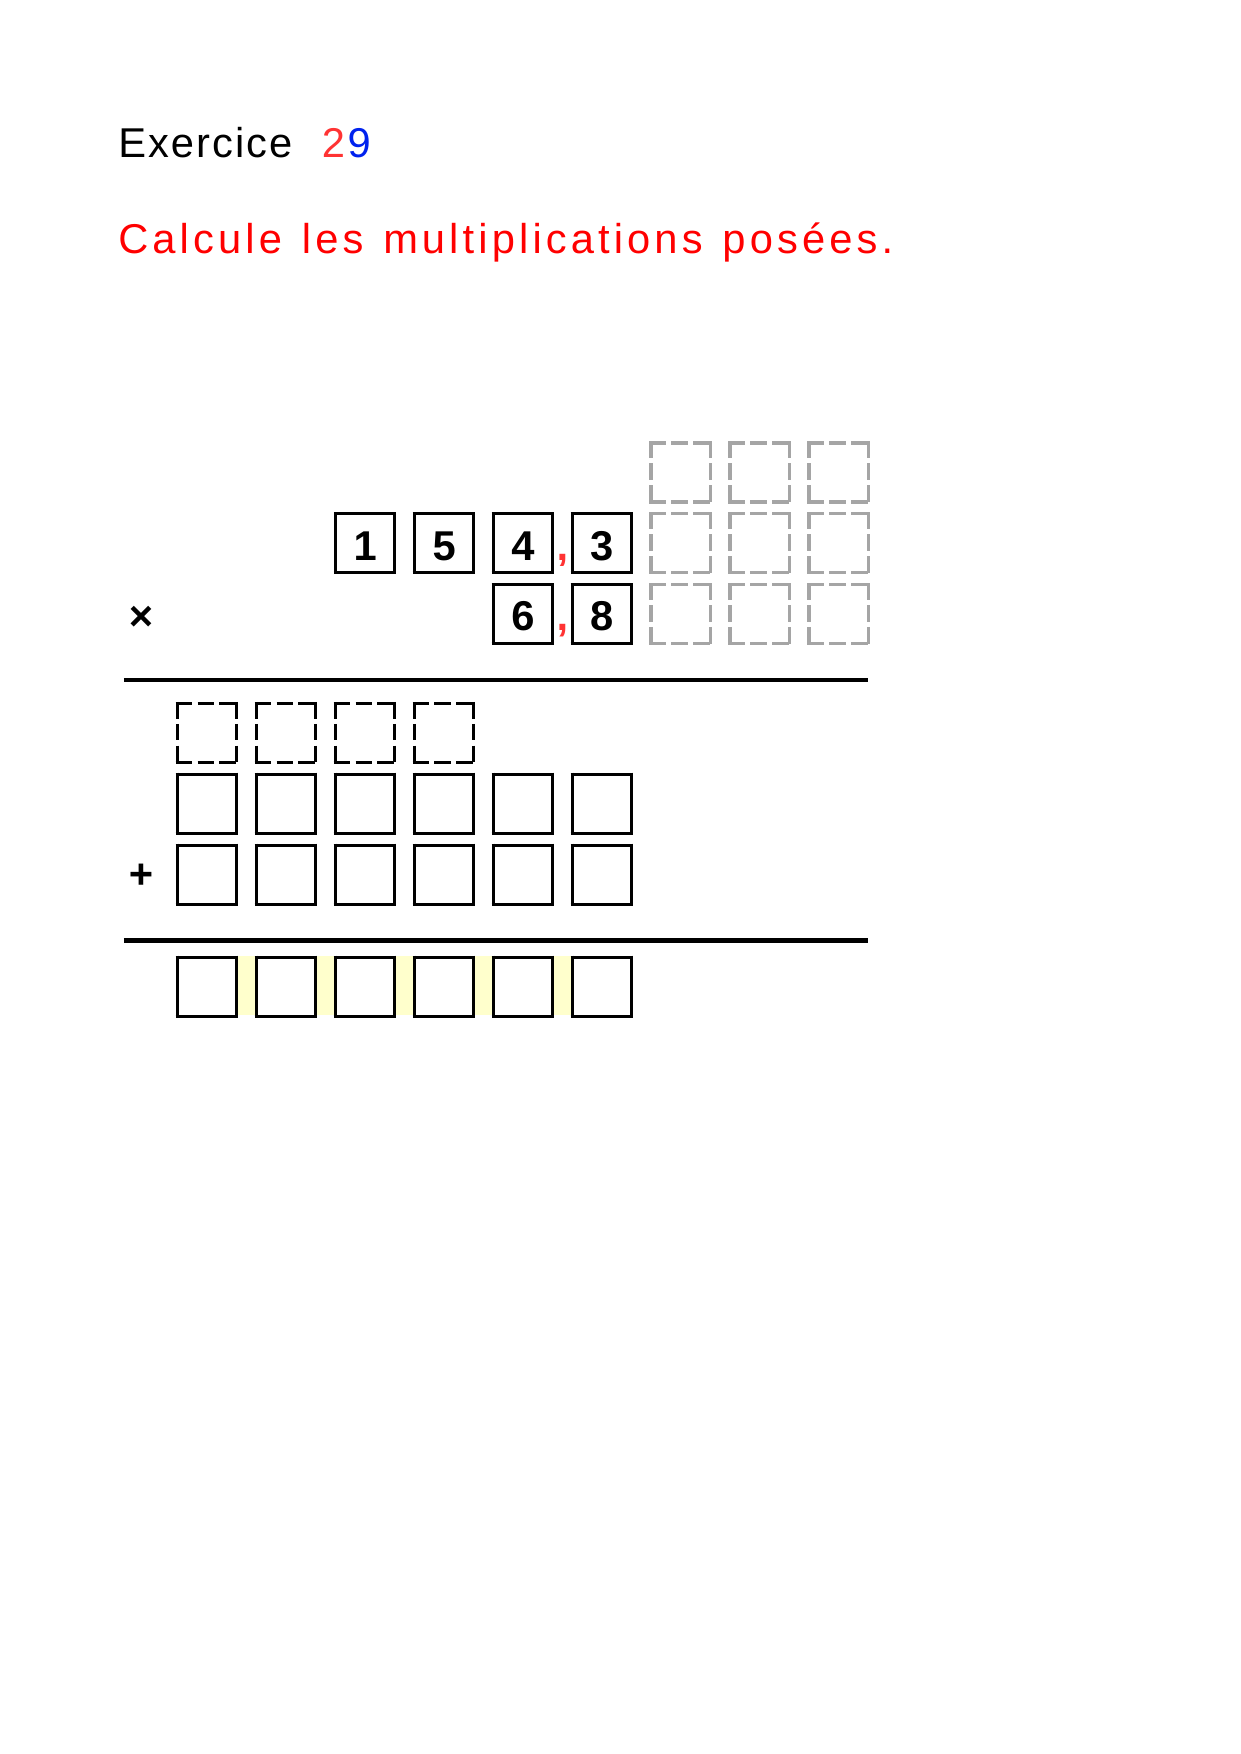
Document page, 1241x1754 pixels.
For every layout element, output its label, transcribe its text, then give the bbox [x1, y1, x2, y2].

table_cell [177, 1018, 236, 1032]
table_cell [572, 835, 631, 843]
table_cell [475, 844, 492, 902]
table_cell [730, 500, 789, 512]
table_cell [335, 583, 394, 642]
table_cell [868, 500, 888, 512]
table_cell [158, 702, 177, 761]
table_cell [552, 1015, 572, 1032]
table_cell [124, 682, 157, 690]
table_cell [631, 660, 651, 677]
table_cell [335, 906, 394, 920]
table_cell [473, 761, 493, 773]
table_cell [236, 702, 256, 761]
table_cell [118, 903, 124, 920]
table_cell [493, 441, 552, 500]
table_cell [868, 903, 888, 920]
table_header [809, 430, 868, 441]
table_cell [710, 571, 730, 583]
table_cell [552, 903, 572, 920]
table_cell [394, 690, 414, 702]
table_cell [158, 832, 177, 843]
table_cell [868, 832, 888, 843]
table_cell [158, 943, 177, 956]
table_cell [414, 702, 473, 761]
table_cell [730, 571, 789, 583]
table_cell [552, 682, 572, 690]
table_cell [124, 920, 157, 938]
table_cell [868, 956, 888, 1015]
table_cell [396, 956, 413, 1015]
table_cell [335, 660, 394, 677]
table_cell [416, 847, 472, 902]
table_cell [394, 1015, 414, 1032]
table_cell [335, 682, 394, 690]
table_cell [335, 920, 394, 938]
table_cell [238, 956, 255, 1015]
table_cell [789, 920, 809, 938]
table_cell [651, 773, 710, 832]
table_cell [631, 832, 651, 843]
table_cell [789, 773, 809, 832]
table_cell [730, 832, 789, 843]
table_cell + [124, 844, 157, 902]
table_cell [256, 943, 315, 956]
table_cell [868, 441, 888, 500]
table_cell [554, 956, 571, 1015]
table_cell [256, 702, 315, 761]
table_cell [868, 702, 888, 761]
table_cell [337, 847, 393, 902]
table_header [315, 430, 335, 441]
table_cell [177, 761, 236, 773]
table_cell [394, 660, 414, 677]
table_cell [475, 773, 492, 832]
table_cell [414, 920, 473, 938]
table_cell [335, 574, 394, 583]
table_cell [236, 682, 256, 690]
table_cell [710, 690, 730, 702]
table_cell [572, 943, 631, 956]
table_cell [236, 642, 256, 660]
table_cell [633, 956, 651, 1015]
table_cell [177, 642, 236, 660]
table_cell [236, 903, 256, 920]
table_cell [394, 571, 414, 583]
table_cell [710, 512, 730, 571]
table_cell [315, 1015, 335, 1032]
table_cell [651, 903, 710, 920]
table_cell [809, 903, 868, 920]
table_cell [315, 903, 335, 920]
table_cell [868, 1015, 888, 1032]
table_cell [789, 844, 809, 902]
table_cell [258, 847, 314, 902]
table_header [572, 430, 631, 441]
table_cell [710, 682, 730, 690]
table_cell [710, 844, 730, 902]
table_header [552, 430, 572, 441]
table_cell [177, 571, 236, 583]
table_cell [118, 832, 124, 843]
table_cell [574, 776, 630, 832]
table_cell [315, 571, 335, 583]
table_cell [789, 441, 809, 500]
table_cell [315, 943, 335, 956]
table_cell [317, 956, 334, 1015]
table_cell [633, 583, 651, 642]
table_cell [552, 660, 572, 677]
table_header [414, 430, 473, 441]
table_cell [631, 500, 651, 512]
table_cell [710, 832, 730, 843]
table_cell [473, 682, 493, 690]
table_cell [789, 903, 809, 920]
table_cell [394, 761, 414, 773]
table_cell [572, 906, 631, 920]
table_cell [335, 943, 394, 956]
table_cell [177, 690, 236, 702]
table_cell [631, 761, 651, 773]
table_cell [730, 690, 789, 702]
table_cell [730, 1015, 789, 1032]
table_cell [475, 512, 492, 571]
table_cell [868, 844, 888, 902]
table_cell [493, 660, 552, 677]
table_cell [710, 642, 730, 660]
table_cell [256, 682, 315, 690]
table_cell [631, 903, 651, 920]
table_header [651, 430, 710, 441]
table_header [118, 430, 124, 441]
table_cell [631, 682, 651, 690]
table_cell [493, 645, 552, 660]
table_cell [236, 943, 256, 956]
table_header [335, 430, 394, 441]
table_cell [158, 903, 177, 920]
table_cell [158, 682, 177, 690]
table_cell [158, 583, 177, 642]
table_cell [256, 660, 315, 677]
table_cell [493, 690, 552, 702]
table_cell [414, 943, 473, 956]
table_cell [158, 441, 177, 500]
table_cell [315, 682, 335, 690]
table_cell [118, 956, 124, 1015]
table_cell [158, 690, 177, 702]
table_cell [177, 702, 236, 761]
table_cell [730, 660, 789, 677]
table_cell [236, 1015, 256, 1032]
table_cell [256, 583, 315, 642]
table_cell [572, 920, 631, 938]
table_cell [493, 906, 552, 920]
table_cell [789, 956, 809, 1015]
table_cell [710, 1015, 730, 1032]
table_cell [730, 903, 789, 920]
table_cell [256, 906, 315, 920]
table_cell [651, 920, 710, 938]
table_cell [809, 832, 868, 843]
table_cell [179, 776, 235, 832]
table_cell [414, 500, 473, 512]
table_cell [416, 959, 472, 1015]
table_cell [394, 642, 414, 660]
table_cell [118, 920, 124, 938]
table_cell [256, 690, 315, 702]
table_cell [574, 847, 630, 902]
table_cell [730, 773, 789, 832]
table_cell [414, 1018, 473, 1032]
table_cell [414, 835, 473, 843]
table_cell [124, 773, 157, 832]
table_cell [394, 903, 414, 920]
table_cell [651, 512, 710, 571]
table_cell [124, 903, 157, 920]
table_cell [177, 920, 236, 938]
table_cell [394, 500, 414, 512]
table_cell [177, 943, 236, 956]
table_cell , [554, 512, 571, 571]
table_cell [256, 835, 315, 843]
table_cell [414, 682, 473, 690]
table_cell [473, 1015, 493, 1032]
table_cell [315, 660, 335, 677]
table_cell [158, 660, 177, 677]
table_cell [631, 571, 651, 583]
table_cell 3 [574, 515, 630, 571]
table_cell [789, 761, 809, 773]
table_cell [177, 660, 236, 677]
table_cell [809, 690, 868, 702]
table_cell [651, 441, 710, 500]
table_cell [473, 441, 493, 500]
table_header [631, 430, 651, 441]
table_cell [710, 660, 730, 677]
table_cell [236, 690, 256, 702]
table_cell [572, 1018, 631, 1032]
table_cell [118, 660, 124, 677]
table_cell [335, 702, 394, 761]
table_cell [552, 642, 572, 660]
table_cell [809, 956, 868, 1015]
table_cell [179, 959, 235, 1015]
table_cell [493, 835, 552, 843]
table_cell [236, 832, 256, 843]
table_cell [414, 583, 473, 642]
table_cell [236, 761, 256, 773]
table_cell [335, 441, 394, 500]
table_cell [651, 682, 710, 690]
table_cell [868, 761, 888, 773]
table_cell [118, 690, 124, 702]
table_cell [730, 583, 789, 642]
table_cell [236, 583, 256, 642]
table_cell [868, 583, 888, 642]
table_cell [809, 773, 868, 832]
table_cell [256, 920, 315, 938]
table_cell [315, 761, 335, 773]
table_cell [572, 441, 631, 500]
table_cell [868, 938, 888, 956]
table_cell 6 [495, 586, 551, 642]
table_cell [118, 938, 124, 956]
table_cell [495, 776, 551, 832]
table_cell [552, 702, 572, 761]
table_cell [631, 920, 651, 938]
table_cell , [554, 583, 571, 642]
table_cell [710, 702, 730, 761]
table_cell [552, 690, 572, 702]
table_cell [809, 1015, 868, 1032]
table_cell [118, 441, 124, 500]
table_cell [179, 847, 235, 902]
table_cell [158, 642, 177, 660]
table_cell [124, 512, 157, 571]
table_cell [552, 920, 572, 938]
table_cell [315, 642, 335, 660]
table_cell [552, 761, 572, 773]
table_cell [396, 773, 413, 832]
table_cell [118, 1015, 124, 1032]
table_cell [868, 773, 888, 832]
table_cell [651, 702, 710, 761]
table_cell [317, 773, 334, 832]
table_cell [335, 835, 394, 843]
table_cell [158, 773, 176, 832]
table_cell [335, 642, 394, 660]
table_cell [868, 660, 888, 677]
table_cell [868, 512, 888, 571]
table_cell [475, 956, 492, 1015]
table_cell [473, 642, 493, 660]
table_cell [473, 690, 493, 702]
table_cell [177, 906, 236, 920]
table_cell [158, 920, 177, 938]
table_cell [868, 690, 888, 702]
table_cell [414, 660, 473, 677]
table_cell [315, 500, 335, 512]
table_cell [809, 571, 868, 583]
table_cell [809, 642, 868, 660]
text Exercice 29 [118, 118, 1122, 166]
table_cell [236, 500, 256, 512]
table_cell [236, 920, 256, 938]
table_cell [730, 761, 789, 773]
table_cell [789, 682, 809, 690]
table_cell [574, 959, 630, 1015]
text Calcule les multiplications posées. [118, 214, 1122, 262]
table_header [177, 430, 236, 441]
table_cell [394, 702, 414, 761]
table_cell [730, 844, 789, 902]
table_cell [256, 761, 315, 773]
table_cell [394, 920, 414, 938]
table_cell [730, 642, 789, 660]
table_cell [651, 761, 710, 773]
table_cell [809, 702, 868, 761]
table_cell [177, 682, 236, 690]
table_cell [651, 690, 710, 702]
table_cell [789, 571, 809, 583]
table_cell [124, 702, 157, 761]
table_cell [256, 642, 315, 660]
table_cell [710, 773, 730, 832]
table_cell [710, 956, 730, 1015]
table_cell [868, 642, 888, 660]
table_cell [394, 832, 414, 843]
table_cell [493, 500, 552, 512]
table_cell [552, 943, 572, 956]
table_cell [651, 956, 710, 1015]
table_cell [552, 500, 572, 512]
table_cell [651, 660, 710, 677]
table_cell [493, 920, 552, 938]
table_cell [809, 660, 868, 677]
table_cell [789, 660, 809, 677]
table_cell [118, 844, 124, 902]
table_cell [414, 441, 473, 500]
table_cell [789, 642, 809, 660]
table_cell [493, 702, 552, 761]
table_cell [158, 512, 177, 571]
table_cell [177, 835, 236, 843]
table_cell [177, 500, 236, 512]
table_header [158, 430, 177, 441]
table_cell 8 [574, 586, 630, 642]
table_cell [651, 943, 710, 956]
table_cell × [124, 583, 157, 642]
table_cell [631, 441, 651, 500]
table_cell [124, 832, 157, 843]
table_cell [396, 844, 413, 902]
table_cell [118, 702, 124, 761]
table_cell [572, 682, 631, 690]
table_cell [730, 956, 789, 1015]
table_cell [789, 583, 809, 642]
table_cell [633, 844, 651, 902]
table_cell [124, 571, 157, 583]
table_cell [118, 642, 124, 660]
table_cell [730, 682, 789, 690]
table_cell [315, 832, 335, 843]
table_cell [631, 690, 651, 702]
table_cell [631, 702, 651, 761]
table_cell [473, 660, 493, 677]
table_cell [789, 832, 809, 843]
table_cell [118, 571, 124, 583]
table_cell [337, 776, 393, 832]
table_header [730, 430, 789, 441]
table_cell [124, 642, 157, 660]
table_cell [124, 943, 157, 956]
table_header [256, 430, 315, 441]
table_cell [396, 512, 413, 571]
table_cell [710, 943, 730, 956]
table_cell [730, 920, 789, 938]
table_cell [124, 441, 157, 500]
table_cell [118, 773, 124, 832]
table_cell [124, 690, 157, 702]
table_cell [493, 943, 552, 956]
table_cell [335, 500, 394, 512]
table_cell [315, 512, 334, 571]
table_cell [124, 956, 157, 1015]
table_cell [256, 1018, 315, 1032]
table_header [236, 430, 256, 441]
table_cell [730, 943, 789, 956]
table_cell [868, 678, 888, 690]
table_cell [236, 441, 256, 500]
table_cell [118, 761, 124, 773]
table_cell [809, 943, 868, 956]
table_cell [256, 571, 315, 583]
table_cell [651, 500, 710, 512]
table_cell [258, 959, 314, 1015]
table_header [493, 430, 552, 441]
table_cell [124, 1015, 157, 1032]
table_cell [335, 761, 394, 773]
table_cell [651, 832, 710, 843]
table_cell [315, 690, 335, 702]
table_header [124, 430, 157, 441]
table_cell [710, 441, 730, 500]
table_cell [335, 1018, 394, 1032]
table_cell [315, 702, 335, 761]
table_cell [572, 761, 631, 773]
table_cell [414, 906, 473, 920]
table_cell [473, 702, 493, 761]
table_cell [493, 574, 552, 583]
table_cell [651, 571, 710, 583]
table_cell [730, 702, 789, 761]
table_cell [789, 943, 809, 956]
table_cell [789, 690, 809, 702]
table_cell [473, 583, 492, 642]
table_cell [554, 773, 571, 832]
table_cell [789, 512, 809, 571]
table_cell [710, 903, 730, 920]
table_cell [473, 500, 493, 512]
table_cell [651, 844, 710, 902]
table_cell [158, 571, 177, 583]
table_cell [414, 761, 473, 773]
table_cell [730, 441, 789, 500]
table_cell [789, 500, 809, 512]
table_cell [473, 920, 493, 938]
table_cell [633, 512, 651, 571]
table_cell [473, 943, 493, 956]
table_cell [315, 441, 335, 500]
table_cell [394, 583, 414, 642]
table_cell [552, 832, 572, 843]
table_cell [495, 959, 551, 1015]
table_cell [473, 903, 493, 920]
table_cell [177, 441, 236, 500]
table_cell [710, 761, 730, 773]
table_cell [158, 956, 176, 1015]
table_cell [118, 512, 124, 571]
table_cell [238, 844, 255, 902]
table_cell [124, 660, 157, 677]
table_cell [337, 959, 393, 1015]
table_cell [416, 776, 472, 832]
table_cell [631, 943, 651, 956]
table_cell [473, 832, 493, 843]
table_cell [495, 847, 551, 902]
table_cell [572, 574, 631, 583]
table_cell [572, 645, 631, 660]
table_cell [256, 512, 315, 571]
table_cell 4 [495, 515, 551, 571]
table_cell [730, 512, 789, 571]
table_cell [158, 1015, 177, 1032]
table_cell [552, 571, 572, 583]
table_cell [572, 660, 631, 677]
table_cell [809, 583, 868, 642]
table_cell [710, 500, 730, 512]
table_cell [118, 500, 124, 512]
table_cell [236, 571, 256, 583]
table_cell [868, 920, 888, 938]
table_cell [118, 583, 124, 642]
table_cell [868, 571, 888, 583]
table_cell [633, 773, 651, 832]
table_cell [335, 690, 394, 702]
table_cell [394, 682, 414, 690]
table_cell [493, 761, 552, 773]
table_cell [710, 920, 730, 938]
table_cell [493, 682, 552, 690]
table_header [868, 430, 888, 441]
table_cell [572, 690, 631, 702]
table_cell [809, 761, 868, 773]
table_header [394, 430, 414, 441]
table_cell [572, 500, 631, 512]
table_cell [414, 642, 473, 660]
table_cell [158, 500, 177, 512]
table_cell [394, 943, 414, 956]
table_header [473, 430, 493, 441]
table_cell [554, 844, 571, 902]
table_cell [552, 441, 572, 500]
table_cell [572, 702, 631, 761]
table_cell [177, 583, 236, 642]
table_cell [414, 574, 473, 583]
table_cell [809, 920, 868, 938]
table_cell [124, 761, 157, 773]
table_cell [473, 571, 493, 583]
table_cell [158, 761, 177, 773]
table_cell [238, 773, 255, 832]
table_cell 5 [416, 515, 472, 571]
table_cell [809, 844, 868, 902]
table_cell [789, 702, 809, 761]
table_cell [809, 441, 868, 500]
table_cell [710, 583, 730, 642]
table_cell [631, 642, 651, 660]
table_cell [236, 660, 256, 677]
table_cell [414, 690, 473, 702]
table_cell [158, 844, 176, 902]
table_cell [493, 1018, 552, 1032]
table_cell [236, 512, 256, 571]
table_cell [256, 500, 315, 512]
table_cell [809, 500, 868, 512]
table_cell [651, 642, 710, 660]
table_cell [258, 776, 314, 832]
table_cell [809, 682, 868, 690]
table_cell [118, 678, 124, 690]
table_cell [315, 583, 335, 642]
table_header [888, 430, 1143, 1032]
table_cell [315, 920, 335, 938]
table_cell [317, 844, 334, 902]
table_cell [651, 1015, 710, 1032]
table_cell [256, 441, 315, 500]
table_header [710, 430, 730, 441]
table_cell 1 [337, 515, 393, 571]
table_cell [651, 583, 710, 642]
table_cell [177, 512, 236, 571]
table_cell [809, 512, 868, 571]
table_cell [789, 1015, 809, 1032]
table_cell [124, 500, 157, 512]
table_header [789, 430, 809, 441]
table_cell [631, 1015, 651, 1032]
table_cell [394, 441, 414, 500]
